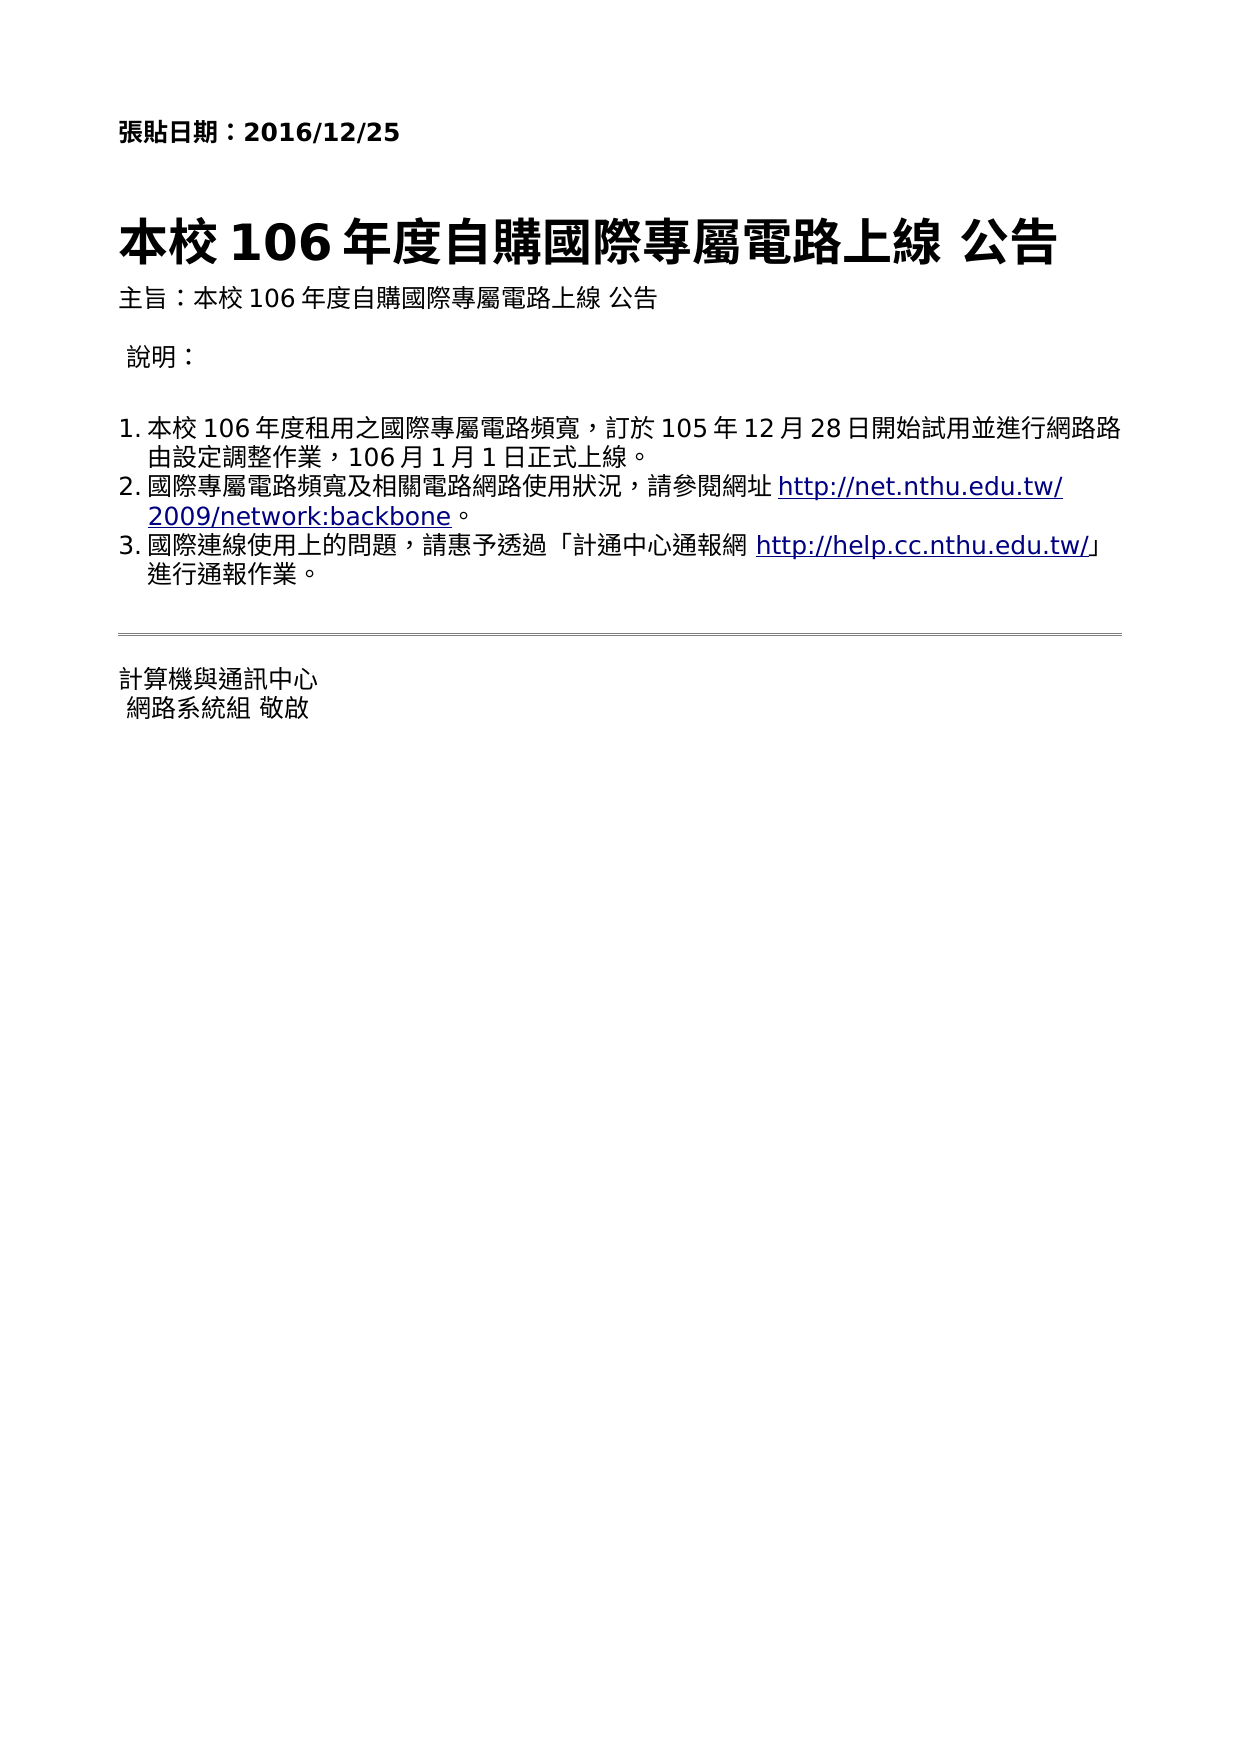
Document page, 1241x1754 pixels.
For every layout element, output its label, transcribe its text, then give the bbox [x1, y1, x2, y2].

list 國際連線使用上的問題，請惠予透過「計通中心通報網 http://help.cc.nthu.edu.tw/」進行通報作業。 [118, 531, 1122, 589]
subtitle 本校106年度自購國際專屬電路上線 公告 [118, 214, 1122, 272]
text 計算機與通訊中心 網路系統組 敬啟 [118, 665, 1122, 723]
list 國際專屬電路頻寬及相關電路網路使用狀況，請參閱網址http://net.nthu.edu.tw/2009/network:backbone。 [118, 472, 1122, 531]
text 張貼日期：2016/12/25 [118, 118, 1122, 176]
text 主旨：本校106年度自購國際專屬電路上線 公告 說明： [118, 285, 1122, 372]
list 本校106年度租用之國際專屬電路頻寬，訂於105年12月28日開始試用並進行網路路由設定調整作業，106月1月1日正式上線。 [118, 414, 1122, 472]
